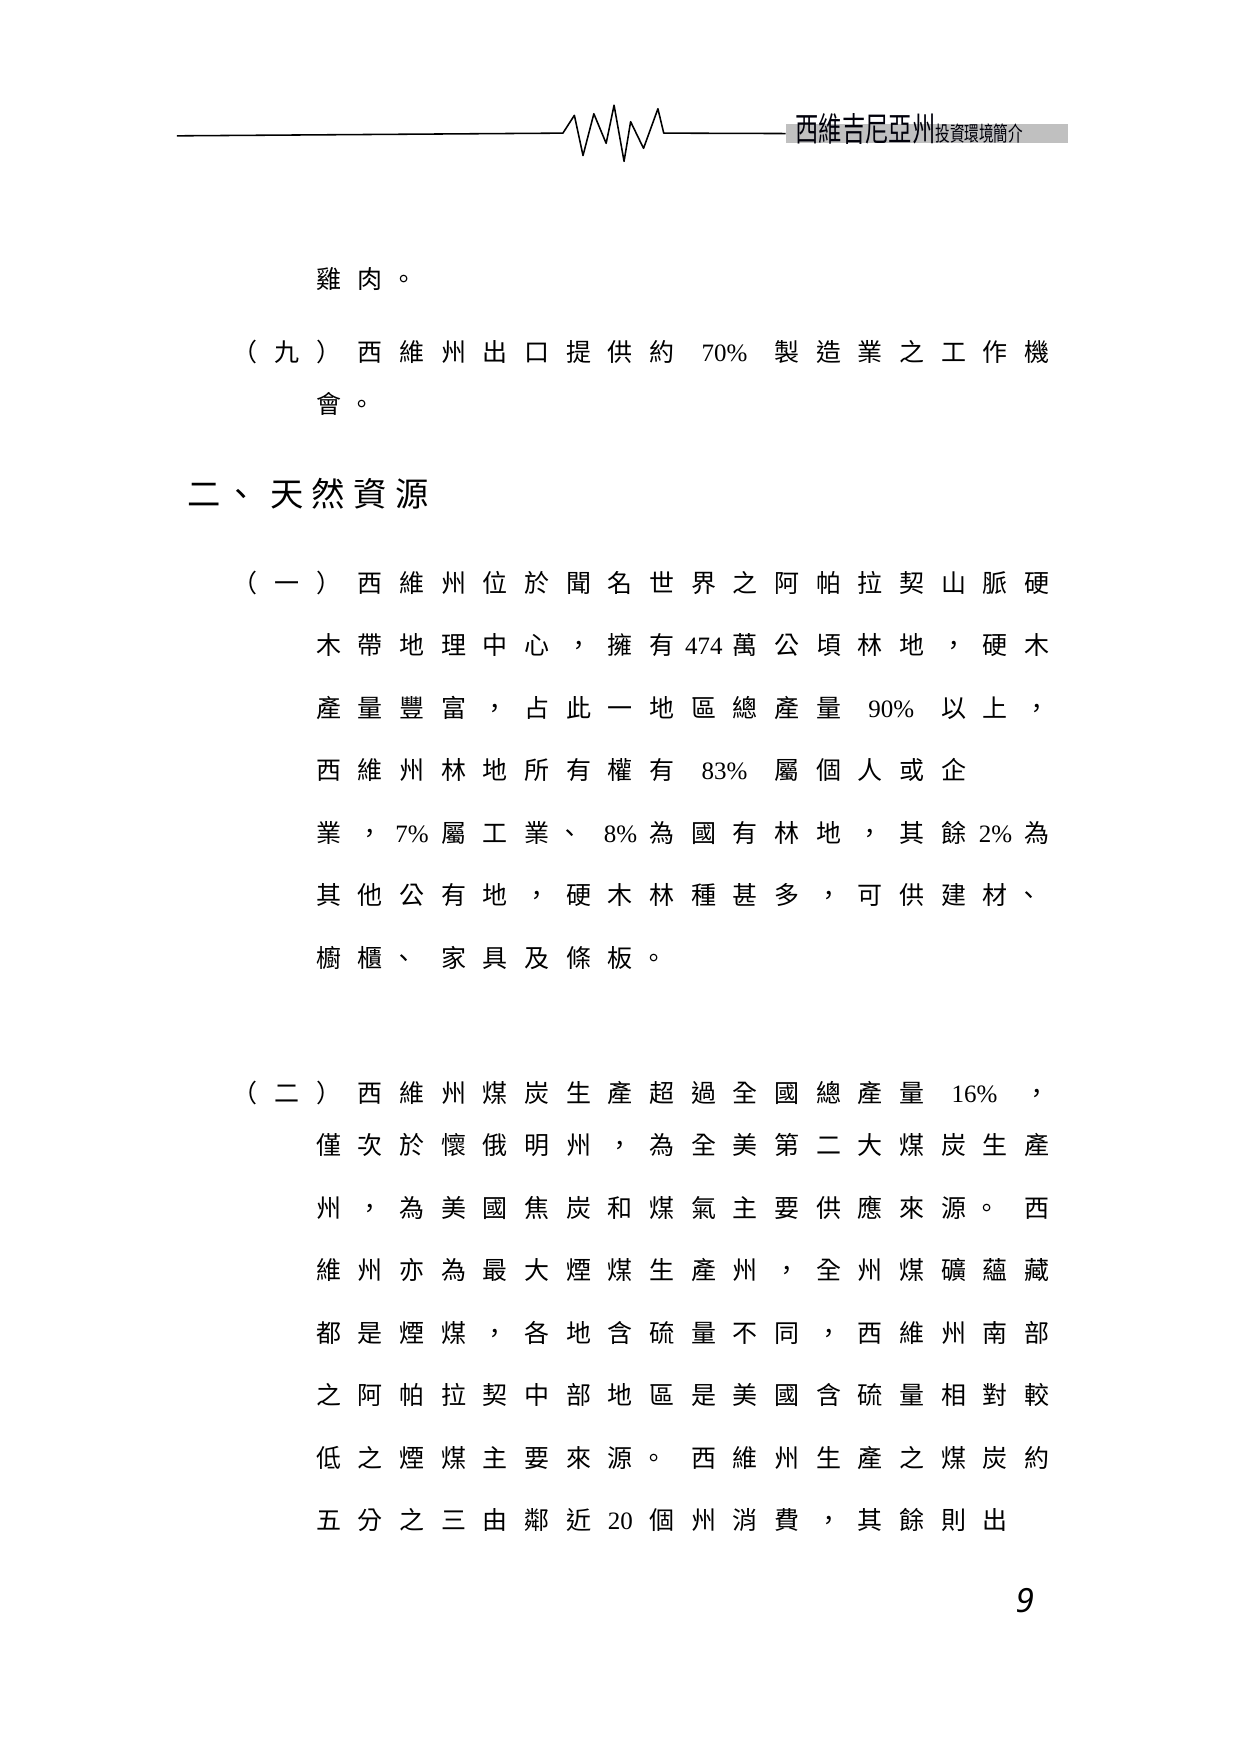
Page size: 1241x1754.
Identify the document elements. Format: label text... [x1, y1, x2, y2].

text 二、天然資源 [183, 451, 1058, 513]
text 雞肉。 [207, 236, 1058, 299]
text （二）西維州煤炭生產超過全國總產量16%，僅次於懷俄明州，為全美第二大煤炭生產州，為美國焦炭和煤氣主要供應來源。西維州亦為最大煙煤生產州，全州煤礦蘊藏都是煙煤，各地含硫量不同，西維州南部之阿帕拉契中部地區是美國含硫量相對較低之煙煤主要來源。西維州生產之煤炭約五分之三由鄰近20個州消費，其餘則出 [207, 1040, 1058, 1540]
text （九）西維州出口提供約70%製造業之工作機會。 [207, 299, 1058, 424]
text （一）西維州位於聞名世界之阿帕拉契山脈硬木帶地理中心，擁有474萬公頃林地，硬木產量豐富，占此一地區總產量90%以上，西維州林地所有權有83%屬個人或企業，7%屬工業、8%為國有林地，其餘2%為其他公有地，硬木林種甚多，可供建材、櫥櫃、家具及條板。 [207, 540, 1058, 977]
